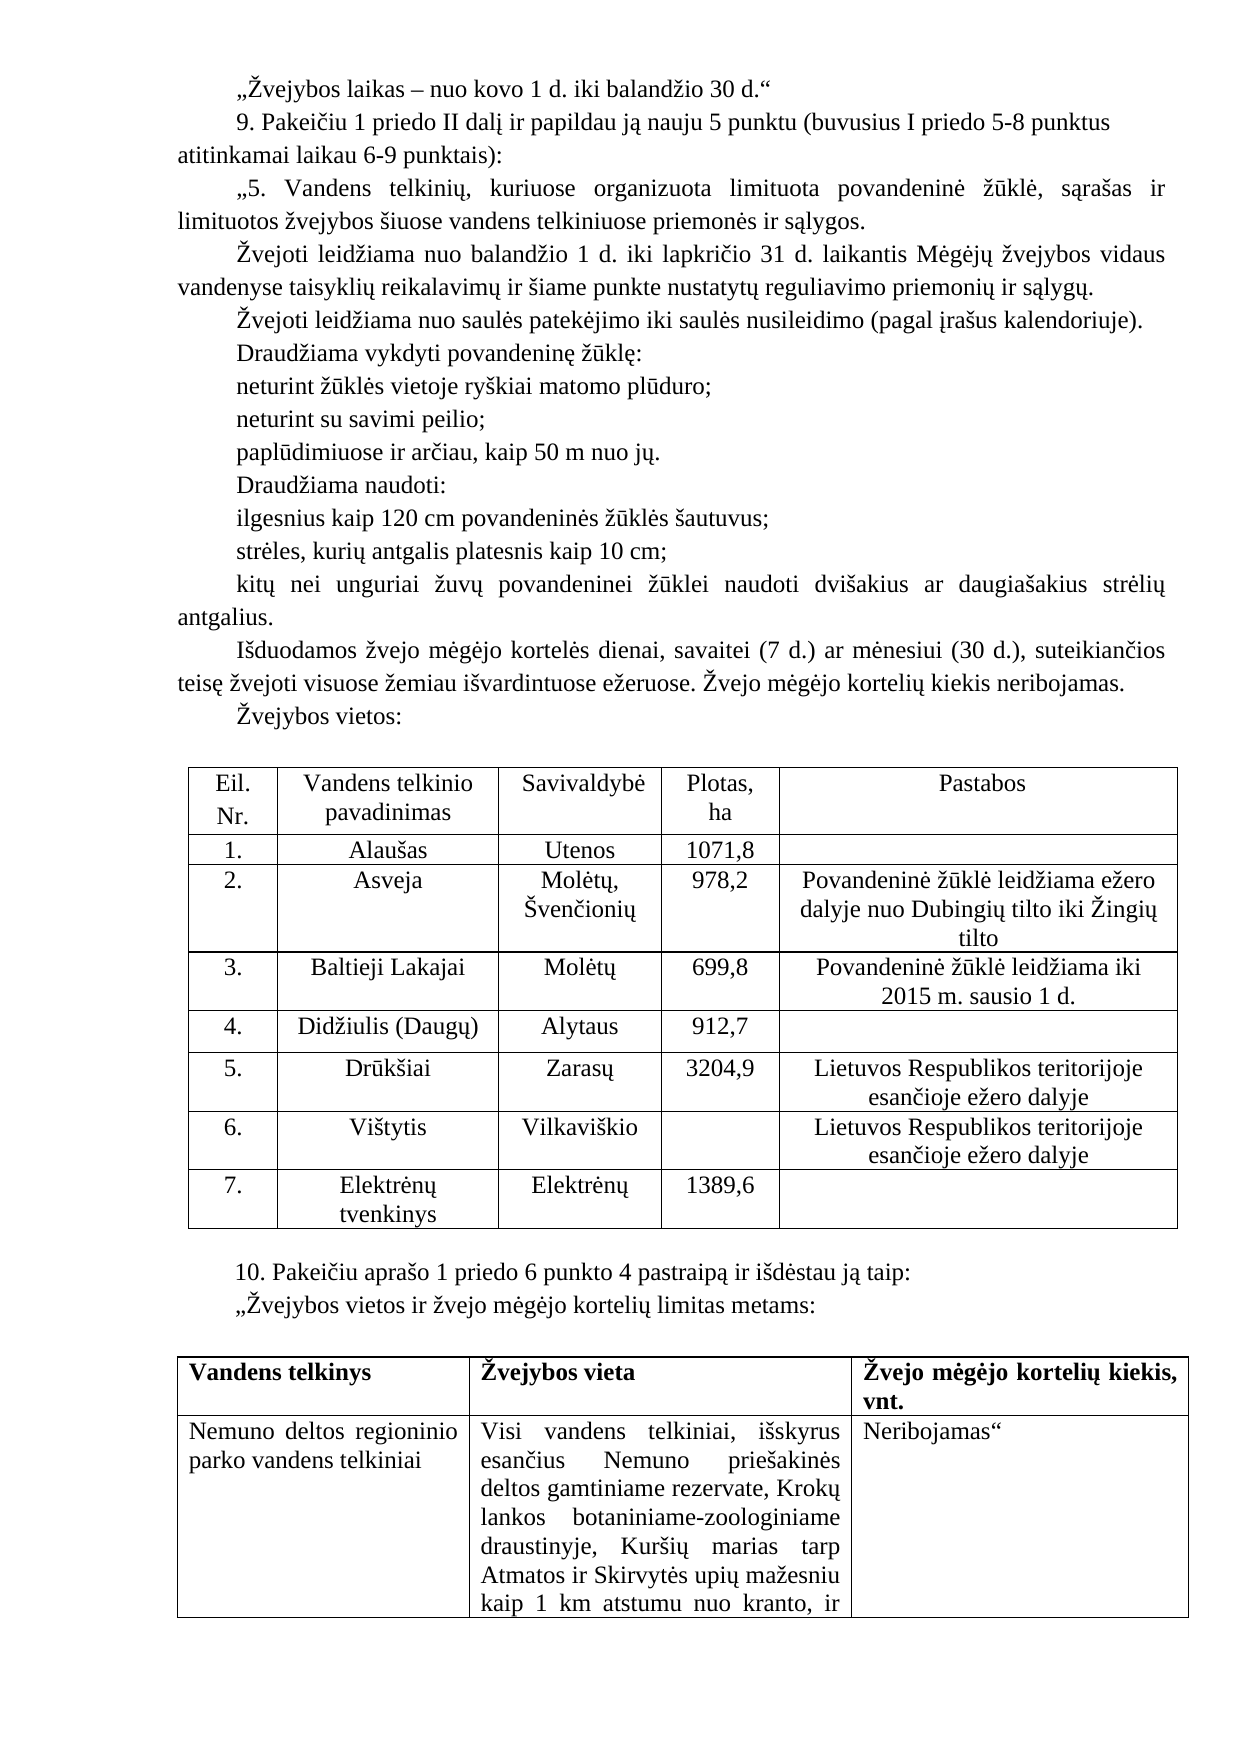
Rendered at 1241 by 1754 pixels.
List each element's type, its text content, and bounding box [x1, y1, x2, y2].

table_cell 5. [189, 1053, 277, 1111]
table_cell Molėtų, Švenčionių [499, 865, 661, 951]
text Žvejoti leidžiama nuo balandžio 1 d. iki lapkričio 31 d. laikantis Mėgėjų žvejybos vidaus vandenyse taisyklių reikalavimų ir šiame punkte nustatytų reguliavimo priemonių ir sąlygų. [177, 239, 1166, 301]
table_cell Alaušas [278, 835, 498, 864]
text Žvejybos vietos: [236, 701, 1196, 730]
text 10. Pakeičiu aprašo 1 priedo 6 punkto 4 pastraipą ir išdėstau ją taip: [177, 1257, 1166, 1286]
text paplūdimiuose ir arčiau, kaip 50 m nuo jų. [177, 437, 1166, 466]
text neturint žūklės vietoje ryškiai matomo plūduro; [177, 371, 1166, 400]
text „5. Vandens telkinių, kuriuose organizuota limituota povandeninė žūklė, sąrašas ir limituotos žvejybos šiuose vandens telkiniuose priemonės ir sąlygos. [177, 173, 1166, 235]
table_cell Molėtų [499, 953, 661, 1010]
text neturint su savimi peilio; [177, 404, 1166, 433]
text „Žvejybos vietos ir žvejo mėgėjo kortelių limitas metams: [177, 1290, 1166, 1319]
table_cell 3204,9 [662, 1053, 779, 1111]
table_header Savivaldybė [499, 768, 661, 834]
table_header Eil. Nr. [189, 768, 277, 834]
table_cell 7. [189, 1170, 277, 1228]
table_cell Lietuvos Respublikos teritorijoje esančioje ežero dalyje [780, 1053, 1177, 1111]
table_cell 699,8 [662, 953, 779, 1010]
text strėles, kurių antgalis platesnis kaip 10 cm; [177, 536, 1166, 565]
table_header Pastabos [780, 768, 1177, 834]
table_cell Drūkšiai [278, 1053, 498, 1111]
table_cell Alytaus [499, 1011, 661, 1052]
table_cell 1071,8 [662, 835, 779, 864]
table_cell Vištytis [278, 1112, 498, 1169]
table_cell Nemuno deltos regioninio parko vandens telkiniai [178, 1416, 469, 1617]
table_cell 2. [189, 865, 277, 951]
table_cell Didžiulis (Daugų) [278, 1011, 498, 1052]
table_cell 3. [189, 953, 277, 1010]
table_cell 1389,6 [662, 1170, 779, 1228]
table_cell 6. [189, 1112, 277, 1169]
table_header Žvejybos vieta [470, 1358, 851, 1415]
text Žvejoti leidžiama nuo saulės patekėjimo iki saulės nusileidimo (pagal įrašus kalendoriuje). [177, 305, 1166, 334]
table_header Plotas, ha [662, 768, 779, 834]
table_cell Elektrėnų [499, 1170, 661, 1228]
table_cell [780, 1011, 1177, 1052]
table_cell Asveja [278, 865, 498, 951]
table_cell Neribojamas“ [852, 1416, 1188, 1617]
table_cell Povandeninė žūklė leidžiama ežero dalyje nuo Dubingių tilto iki Žingių tilto [780, 865, 1177, 951]
table_cell 912,7 [662, 1011, 779, 1052]
table_cell 4. [189, 1011, 277, 1052]
table_header Vandens telkinio pavadinimas [278, 768, 498, 834]
table_header Vandens telkinys [178, 1358, 469, 1415]
table_cell Povandeninė žūklė leidžiama iki 2015 m. sausio 1 d. [780, 953, 1177, 1010]
table_cell Visi vandens telkiniai, išskyrus esančius Nemuno priešakinės deltos gamtiniame rezervate, Krokų lankos botaniniame-zoologiniame draustinyje, Kuršių marias tarp Atmatos ir Skirvytės upių mažesniu kaip 1 km atstumu nuo kranto, ir [470, 1416, 851, 1617]
table_cell Elektrėnų tvenkinys [278, 1170, 498, 1228]
table_cell Vilkaviškio [499, 1112, 661, 1169]
table_cell Lietuvos Respublikos teritorijoje esančioje ežero dalyje [780, 1112, 1177, 1169]
table_cell Zarasų [499, 1053, 661, 1111]
text Draudžiama naudoti: [177, 470, 1166, 499]
text „Žvejybos laikas – nuo kovo 1 d. iki balandžio 30 d.“ [177, 74, 1166, 103]
table_cell [780, 1170, 1177, 1228]
table_cell Utenos [499, 835, 661, 864]
text 9. Pakeičiu 1 priedo II dalį ir papildau ją nauju 5 punktu (buvusius I priedo 5-8 punktus atitinkamai laikau 6-9 punktais): [177, 107, 1166, 169]
table_cell [662, 1112, 779, 1169]
text Išduodamos žvejo mėgėjo kortelės dienai, savaitei (7 d.) ar mėnesiui (30 d.), suteikiančios teisę žvejoti visuose žemiau išvardintuose ežeruose. Žvejo mėgėjo kortelių kiekis neribojamas. [177, 635, 1166, 697]
table_cell 1. [189, 835, 277, 864]
table_cell [780, 835, 1177, 864]
table_header Žvejo mėgėjo kortelių kiekis, vnt. [852, 1358, 1188, 1415]
text kitų nei unguriai žuvų povandeninei žūklei naudoti dvišakius ar daugiašakius strėlių antgalius. [177, 569, 1166, 631]
table_cell Baltieji Lakajai [278, 953, 498, 1010]
text Draudžiama vykdyti povandeninę žūklę: [177, 338, 1166, 367]
table_cell 978,2 [662, 865, 779, 951]
text ilgesnius kaip 120 cm povandeninės žūklės šautuvus; [177, 503, 1166, 532]
